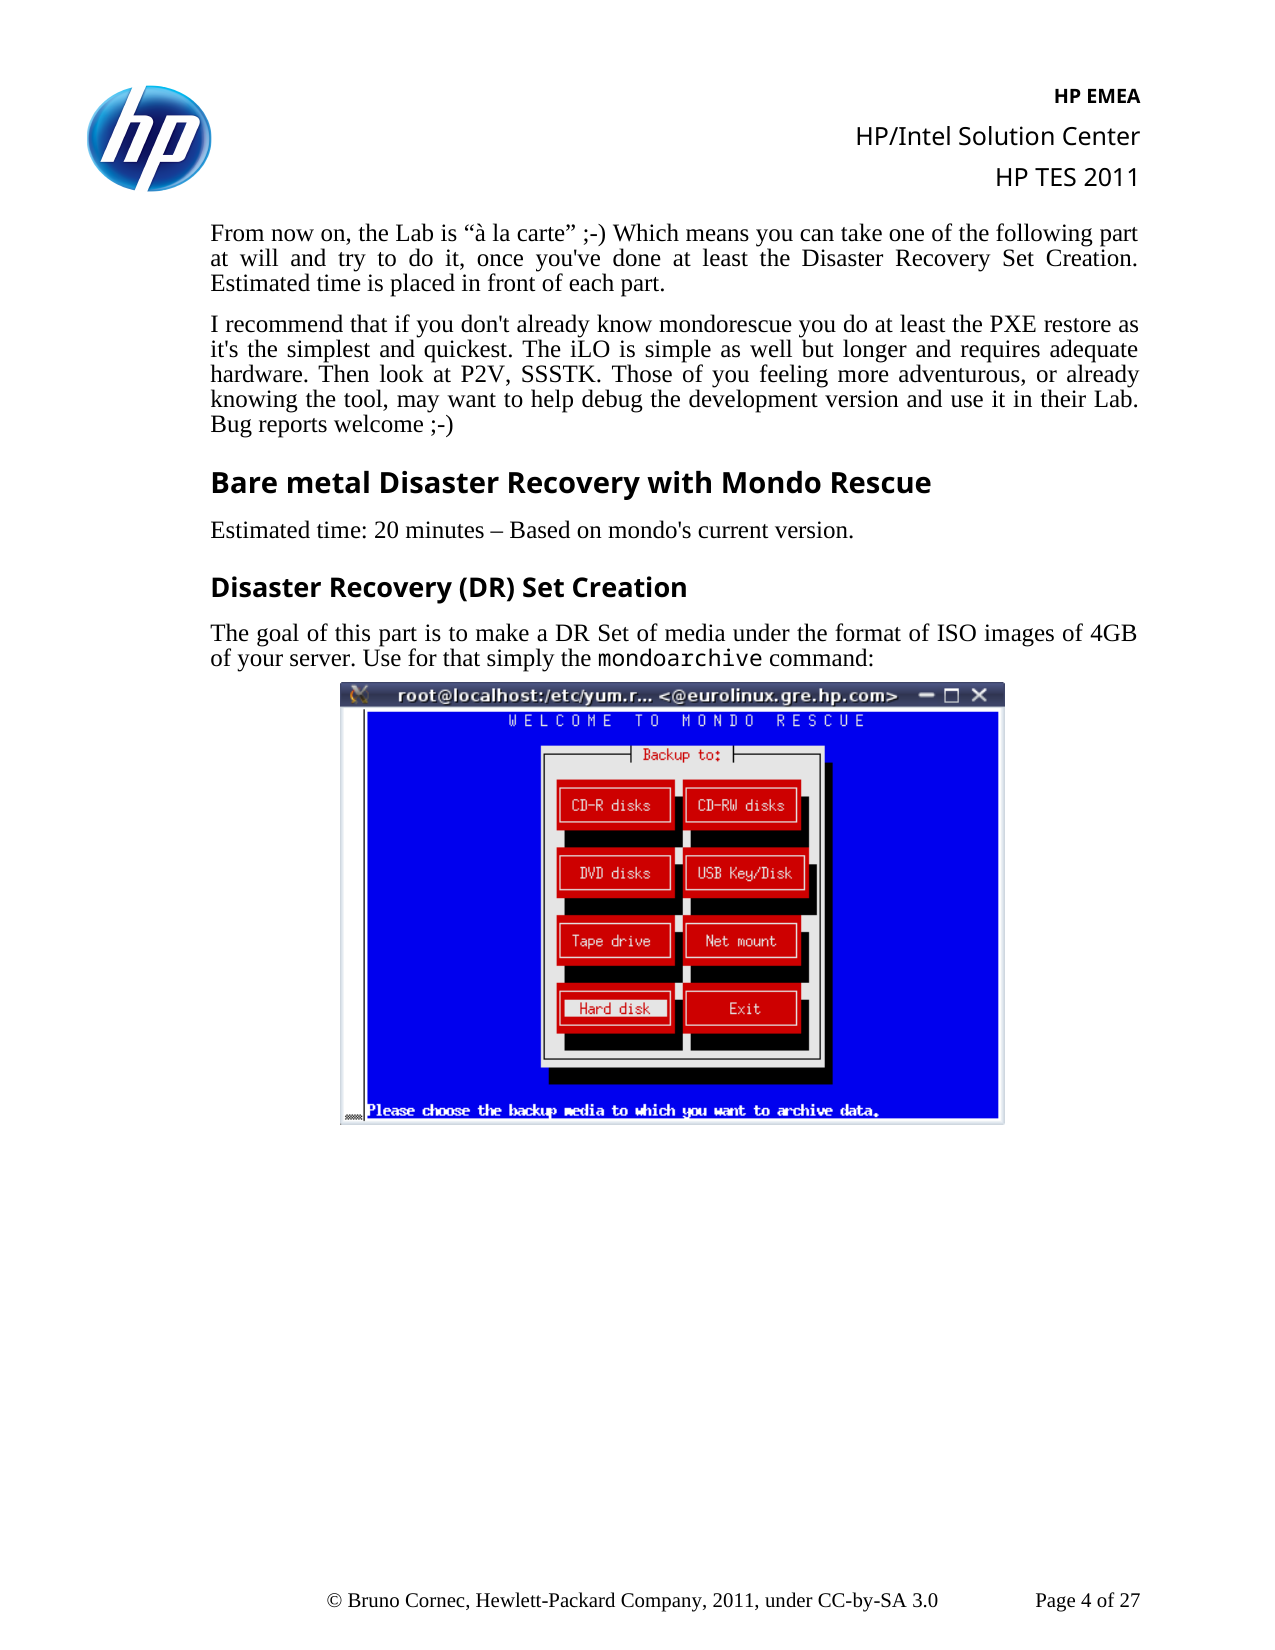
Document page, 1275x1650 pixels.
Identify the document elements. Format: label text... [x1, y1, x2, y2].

text The goal of this part is to make a DR Set of media under the format of ISO images of 4GB of your server. Use for that simply the mondoarchive command: [210, 621, 1140, 671]
text From now on, the Lab is “à la carte” ;-) Which means you can take one of the following part at will and try to do it, once you've done at least the Disaster Recovery Set Creation. Estimated time is placed in front of each part. [210, 221, 1140, 296]
text I recommend that if you don't already know mondorescue you do at least the PXE restore as it's the simplest and quickest. The iLO is simple as well but longer and requires adequate hardware. Then look at P2V, SSSTK. Those of you feeling more adventurous, or already knowing the tool, may want to help debug the development version and use it in their Lab. Bug reports welcome ;-) [210, 313, 1140, 438]
text Bare metal Disaster Recovery with Mondo Rescue [210, 463, 1119, 502]
text Estimated time: 20 minutes – Based on mondo's current version. [210, 518, 1140, 543]
picture [340, 682, 1005, 1125]
text Disaster Recovery (DR) Set Creation [210, 568, 1119, 605]
picture [86, 85, 212, 192]
